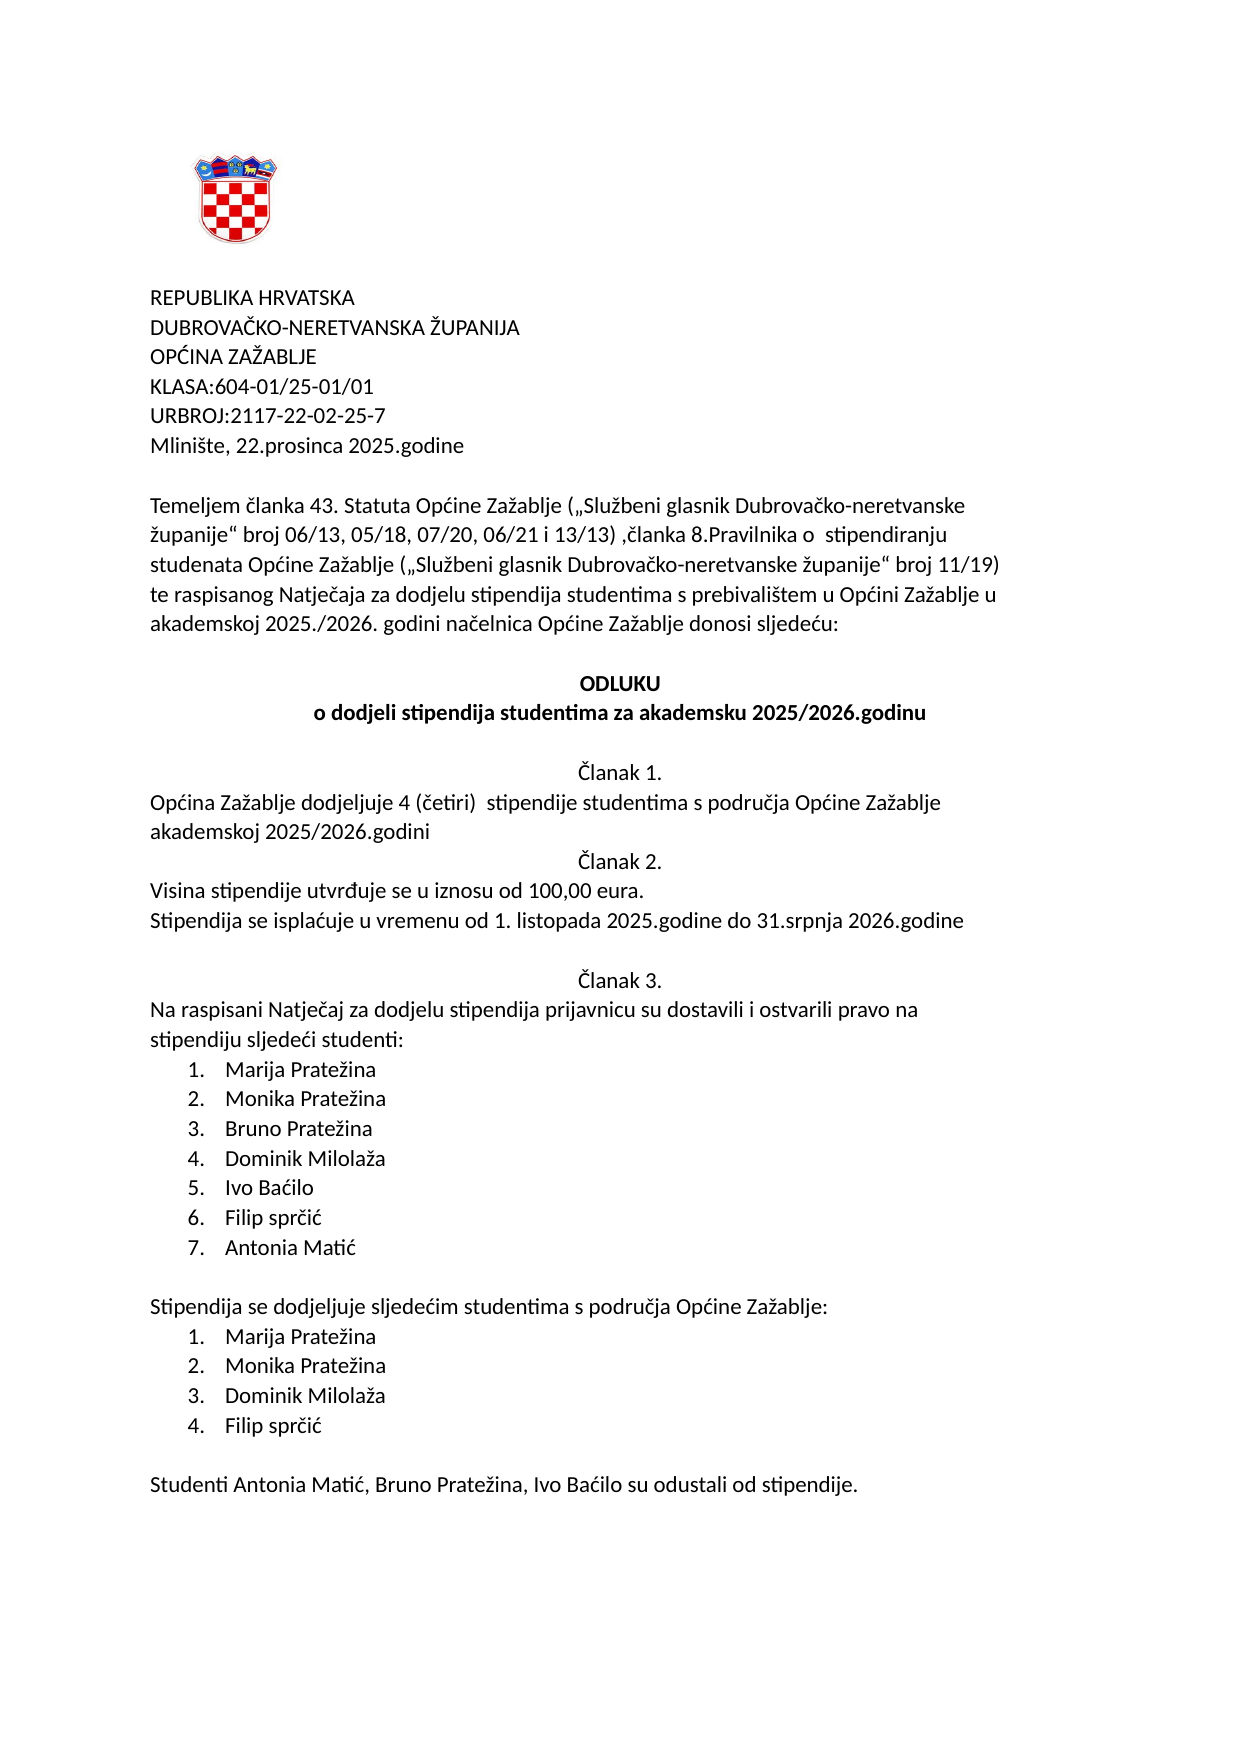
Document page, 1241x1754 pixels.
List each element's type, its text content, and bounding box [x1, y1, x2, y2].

list Marija Pratežina [187, 1055, 1090, 1083]
list Filip sprčić [187, 1411, 1090, 1439]
list Bruno Pratežina [187, 1114, 1090, 1142]
list Dominik Milolaža [187, 1381, 1090, 1409]
text Članak 3. [150, 966, 1090, 994]
text studenata Općine Zažablje („Službeni glasnik Dubrovačko-neretvanske županije“ broj 11/19) [150, 550, 1090, 578]
text Članak 1. [150, 758, 1090, 786]
text Mlinište, 22.prosinca 2025.godine [150, 431, 1090, 459]
list Filip sprčić [187, 1203, 1090, 1231]
text Općina Zažablje dodjeljuje 4 (četiri) stipendije studentima s područja Općine Zažablje [150, 788, 1090, 816]
text REPUBLIKA HRVATSKA [150, 283, 1090, 311]
list Monika Pratežina [187, 1352, 1090, 1380]
text KLASA:604-01/25-01/01 [150, 372, 1090, 400]
text županije“ broj 06/13, 05/18, 07/20, 06/21 i 13/13) ,članka 8.Pravilnika o stipendiranju [150, 520, 1090, 548]
text te raspisanog Natječaja za dodjelu stipendija studentima s prebivalištem u Općini Zažablje u [150, 580, 1090, 608]
text Stipendija se dodjeljuje sljedećim studentima s područja Općine Zažablje: [150, 1292, 1090, 1320]
text Visina stipendije utvrđuje se u iznosu od 100,00 eura. [150, 877, 1090, 905]
list Antonia Matić [187, 1233, 1090, 1261]
list Monika Pratežina [187, 1084, 1090, 1112]
text akademskoj 2025/2026.godini [150, 817, 1090, 845]
text Studenti Antonia Matić, Bruno Pratežina, Ivo Baćilo su odustali od stipendije. [150, 1470, 1090, 1498]
text OPĆINA ZAŽABLJE [150, 342, 1090, 370]
text Na raspisani Natječaj za dodjelu stipendija prijavnicu su dostavili i ostvarili pravo na [150, 995, 1090, 1023]
text Stipendija se isplaćuje u vremenu od 1. listopada 2025.godine do 31.srpnja 2026.godine [150, 906, 1090, 934]
text Temeljem članka 43. Statuta Općine Zažablje („Službeni glasnik Dubrovačko-neretvanske [150, 491, 1090, 519]
list Ivo Baćilo [187, 1173, 1090, 1202]
list Dominik Milolaža [187, 1144, 1090, 1172]
text o dodjeli stipendija studentima za akademsku 2025/2026.godinu [150, 698, 1090, 727]
text akademskoj 2025./2026. godini načelnica Općine Zažablje donosi sljedeću: [150, 609, 1090, 637]
text DUBROVAČKO-NERETVANSKA ŽUPANIJA [150, 313, 1090, 341]
text ODLUKU [150, 669, 1090, 697]
list Marija Pratežina [187, 1322, 1090, 1350]
text stipendiju sljedeći studenti: [150, 1025, 1090, 1053]
text Članak 2. [150, 847, 1090, 875]
text URBROJ:2117-22-02-25-7 [150, 402, 1090, 430]
